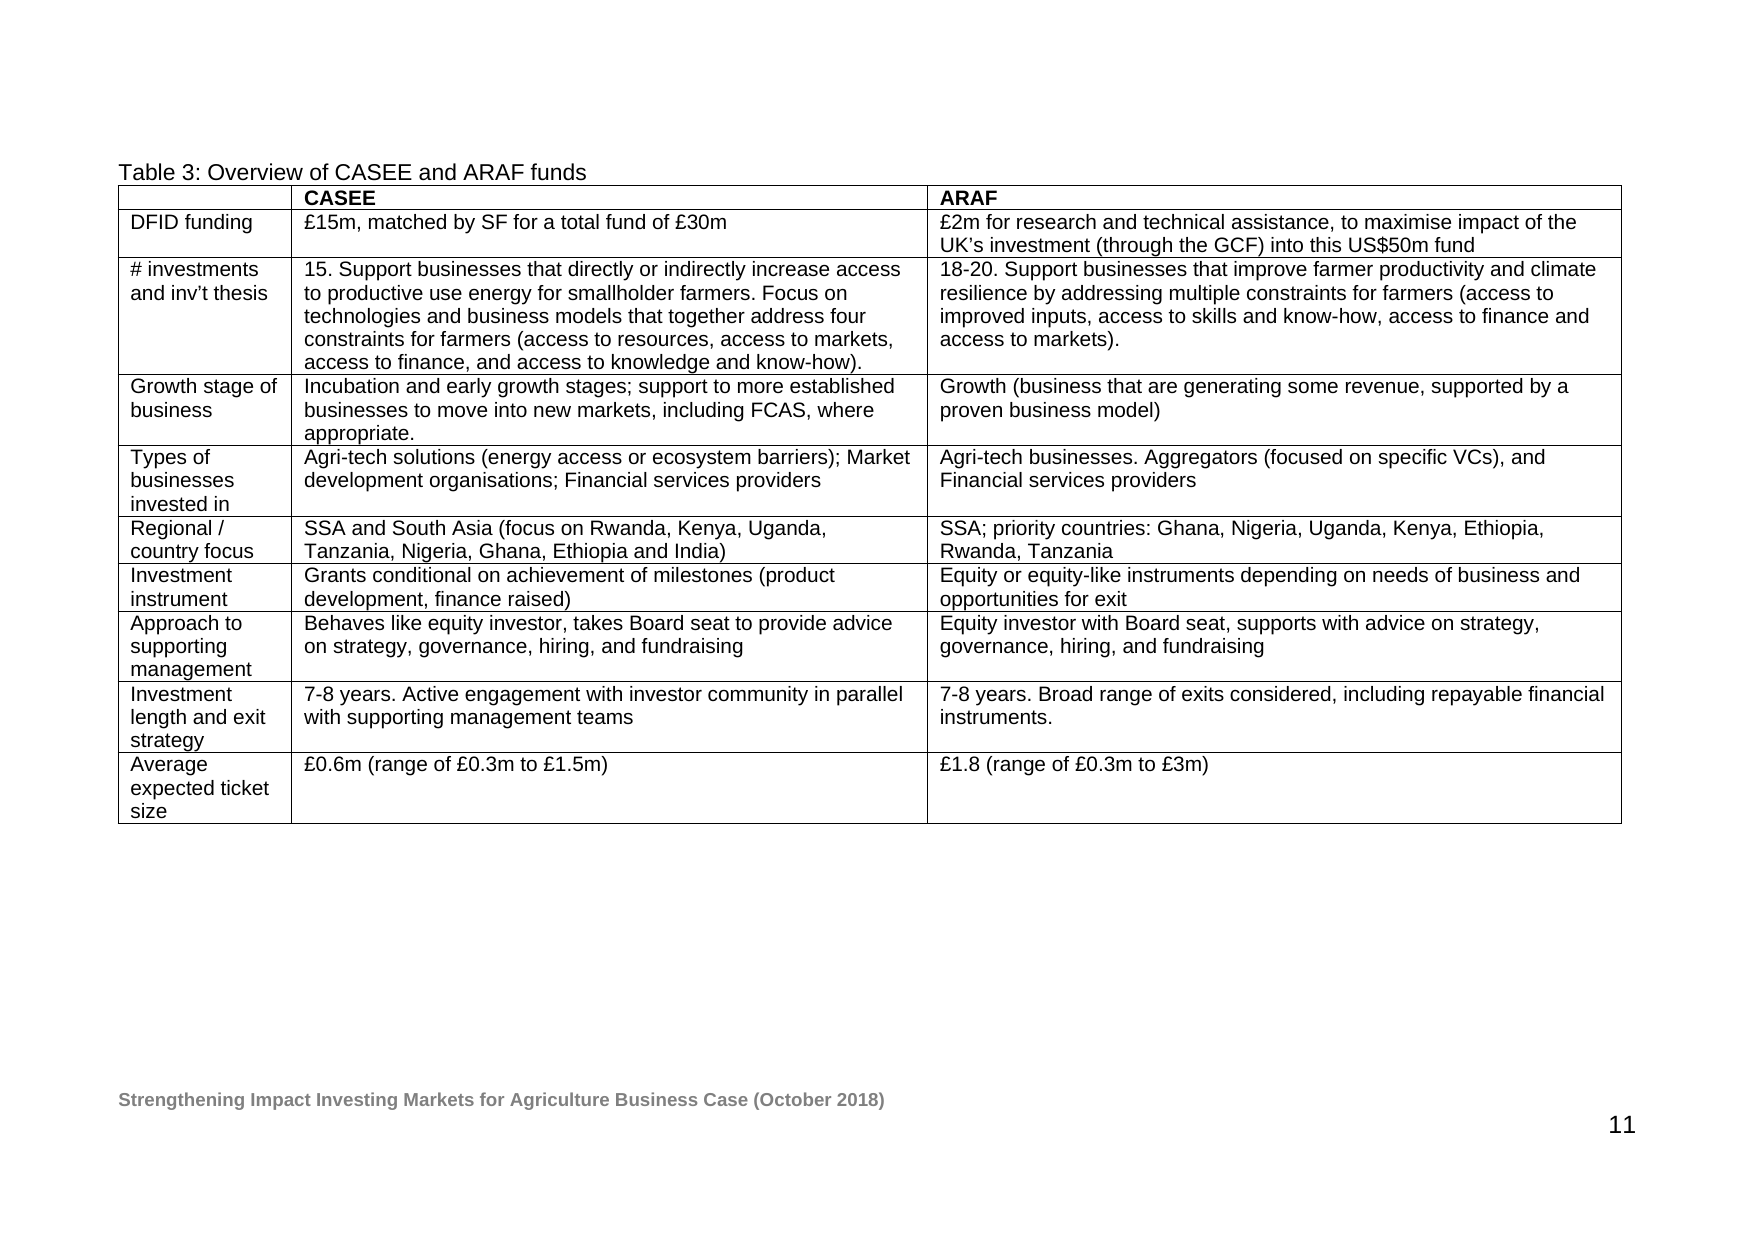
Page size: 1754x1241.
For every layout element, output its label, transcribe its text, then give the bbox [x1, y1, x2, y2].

table_cell Types of businesses invested in [119, 446, 291, 516]
table_cell # investments and inv’t thesis [119, 258, 291, 374]
table_cell Incubation and early growth stages; support to more established businesses to move into new markets, including FCAS, where appropriate. [292, 375, 927, 445]
table_cell SSA and South Asia (focus on Rwanda, Kenya, Uganda, Tanzania, Nigeria, Ghana, Ethiopia and India) [292, 517, 927, 563]
table_header ARAF [928, 186, 1621, 209]
table_cell 18-20. Support businesses that improve farmer productivity and climate resilience by addressing multiple constraints for farmers (access to improved inputs, access to skills and know-how, access to finance and access to markets). [928, 258, 1621, 374]
table_cell Agri-tech solutions (energy access or ecosystem barriers); Market development organisations; Financial services providers [292, 446, 927, 516]
table_cell Grants conditional on achievement of milestones (product development, finance raised) [292, 564, 927, 611]
table_cell 15. Support businesses that directly or indirectly increase access to productive use energy for smallholder farmers. Focus on technologies and business models that together address four constraints for farmers (access to resources, access to markets, access to finance, and access to knowledge and know-how). [292, 258, 927, 374]
table_cell 7-8 years. Broad range of exits considered, including repayable financial instruments. [928, 682, 1621, 752]
table_cell £2m for research and technical assistance, to maximise impact of the UK’s investment (through the GCF) into this US$50m fund [928, 210, 1621, 257]
table_cell 7-8 years. Active engagement with investor community in parallel with supporting management teams [292, 682, 927, 752]
table_cell Approach to supporting management [119, 612, 291, 681]
table_cell Equity investor with Board seat, supports with advice on strategy, governance, hiring, and fundraising [928, 612, 1621, 681]
table_cell Regional / country focus [119, 517, 291, 563]
table_cell Behaves like equity investor, takes Board seat to provide advice on strategy, governance, hiring, and fundraising [292, 612, 927, 681]
table_cell £0.6m (range of £0.3m to £1.5m) [292, 753, 927, 823]
table_cell Agri-tech businesses. Aggregators (focused on specific VCs), and Financial services providers [928, 446, 1621, 516]
table_cell £15m, matched by SF for a total fund of £30m [292, 210, 927, 257]
table_header [119, 186, 291, 209]
table_cell Growth stage of business [119, 375, 291, 445]
table_cell Equity or equity-like instruments depending on needs of business and opportunities for exit [928, 564, 1621, 611]
table_cell Investment length and exit strategy [119, 682, 291, 752]
table_cell Growth (business that are generating some revenue, supported by a proven business model) [928, 375, 1621, 445]
text Table 3: Overview of CASEE and ARAF funds [118, 159, 1636, 185]
table_cell Investment instrument [119, 564, 291, 611]
table_header CASEE [292, 186, 927, 209]
table_cell SSA; priority countries: Ghana, Nigeria, Uganda, Kenya, Ethiopia, Rwanda, Tanzania [928, 517, 1621, 563]
table_cell DFID funding [119, 210, 291, 257]
table_cell £1.8 (range of £0.3m to £3m) [928, 753, 1621, 823]
table_cell Average expected ticket size [119, 753, 291, 823]
